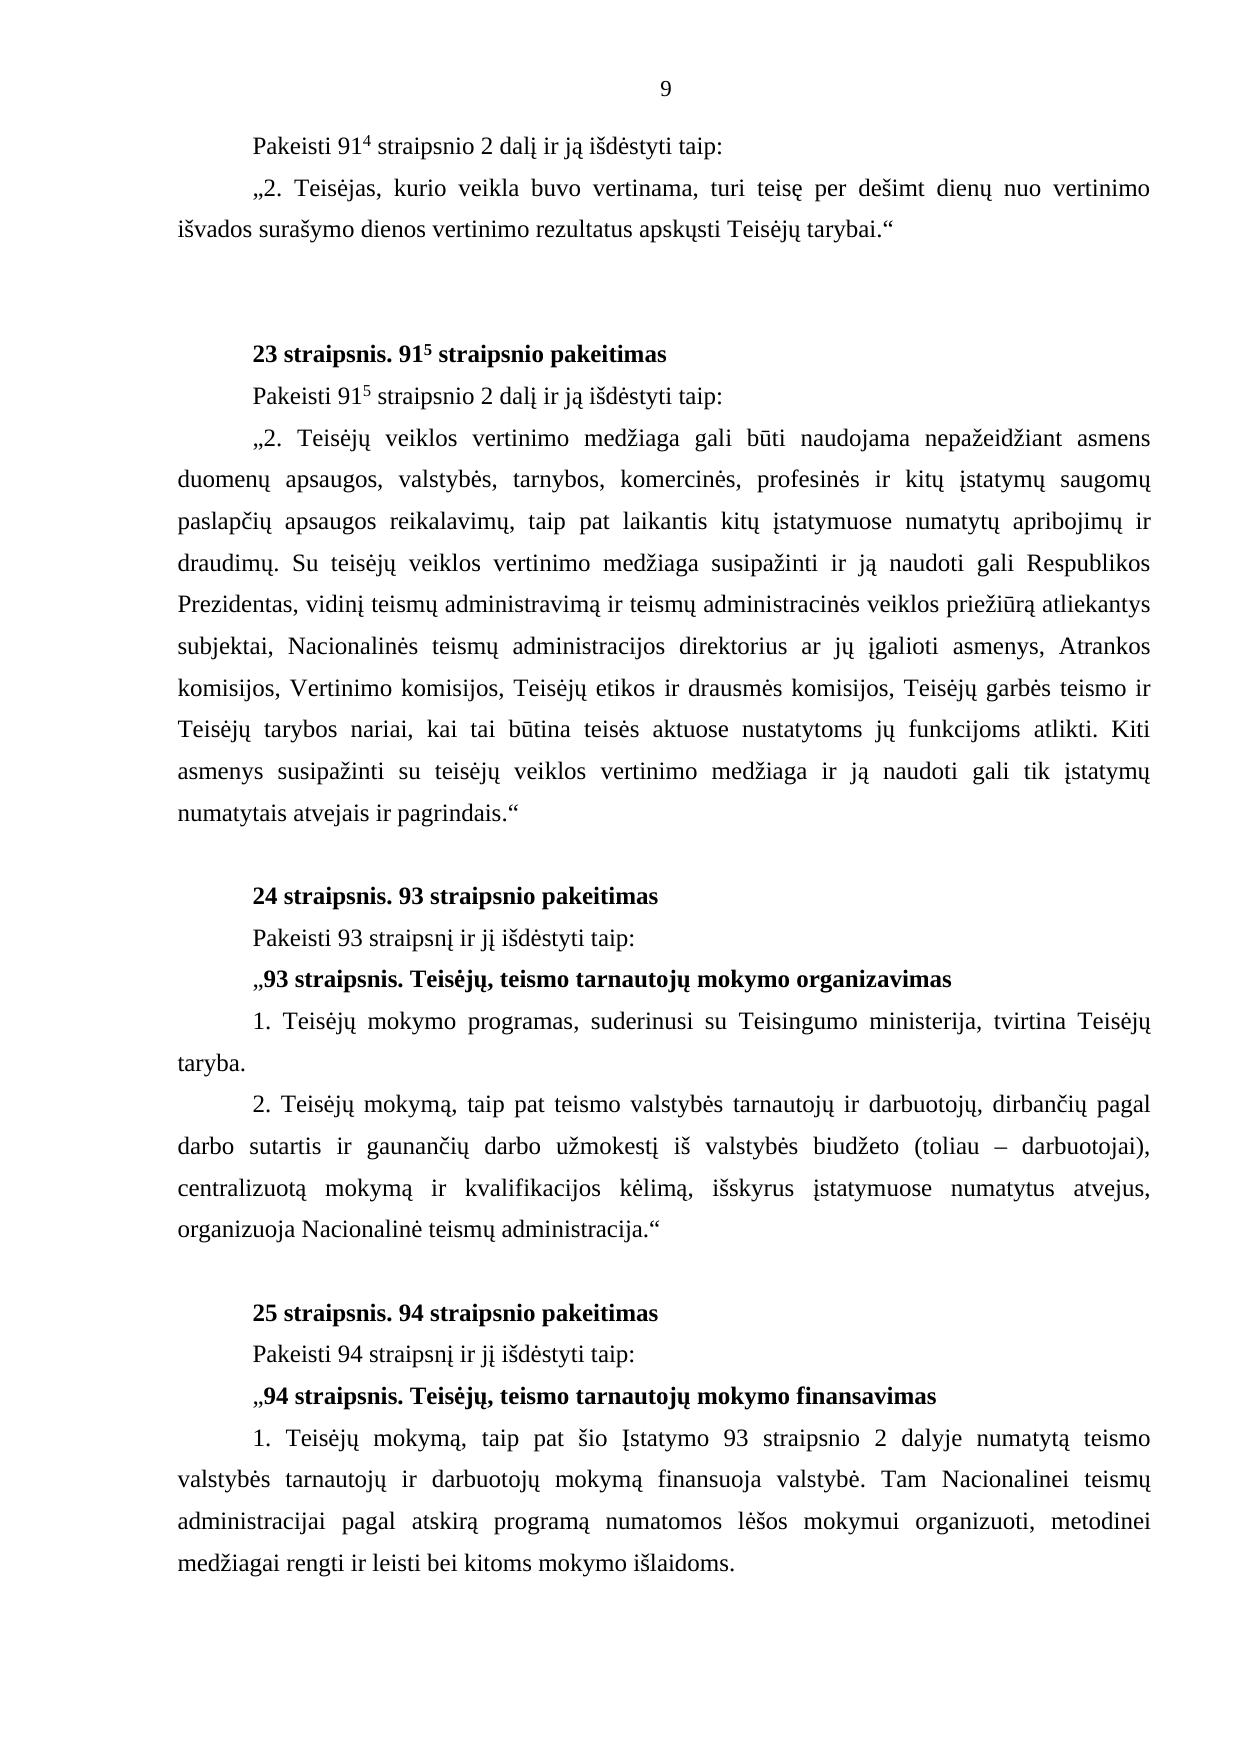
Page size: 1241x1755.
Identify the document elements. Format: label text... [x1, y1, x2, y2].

text „2. Teisėjų veiklos vertinimo medžiaga gali būti naudojama nepažeidžiant asmens duomenų apsaugos, valstybės, tarnybos, komercinės, profesinės ir kitų įstatymų saugomų paslapčių apsaugos reikalavimų, taip pat laikantis kitų įstatymuose numatytų apribojimų ir draudimų. Su teisėjų veiklos vertinimo medžiaga susipažinti ir ją naudoti gali Respublikos Prezidentas, vidinį teismų administravimą ir teismų administracinės veiklos priežiūrą atliekantys subjektai, Nacionalinės teismų administracijos direktorius ar jų įgalioti asmenys, Atrankos komisijos, Vertinimo komisijos, Teisėjų etikos ir drausmės komisijos, Teisėjų garbės teismo ir Teisėjų tarybos nariai, kai tai būtina teisės aktuose nustatytoms jų funkcijoms atlikti. Kiti asmenys susipažinti su teisėjų veiklos vertinimo medžiaga ir ją naudoti gali tik įstatymų numatytais atvejais ir pagrindais.“ [177, 410, 1152, 826]
text 24 straipsnis. 93 straipsnio pakeitimas [177, 868, 1152, 910]
text „93 straipsnis. Teisėjų, teismo tarnautojų mokymo organizavimas [177, 951, 1152, 993]
text Pakeisti 94 straipsnį ir jį išdėstyti taip: [177, 1326, 1152, 1368]
text Pakeisti 914 straipsnio 2 dalį ir ją išdėstyti taip: [177, 118, 1152, 160]
text 1. Teisėjų mokymą, taip pat šio Įstatymo 93 straipsnio 2 dalyje numatytą teismo valstybės tarnautojų ir darbuotojų mokymą finansuoja valstybė. Tam Nacionalinei teismų administracijai pagal atskirą programą numatomos lėšos mokymui organizuoti, metodinei medžiagai rengti ir leisti bei kitoms mokymo išlaidoms. [177, 1410, 1152, 1576]
text 2. Teisėjų mokymą, taip pat teismo valstybės tarnautojų ir darbuotojų, dirbančių pagal darbo sutartis ir gaunančių darbo užmokestį iš valstybės biudžeto (toliau – darbuotojai), centralizuotą mokymą ir kvalifikacijos kėlimą, išskyrus įstatymuose numatytus atvejus, organizuoja Nacionalinė teismų administracija.“ [177, 1076, 1152, 1243]
text „94 straipsnis. Teisėjų, teismo tarnautojų mokymo finansavimas [177, 1368, 1152, 1410]
text 25 straipsnis. 94 straipsnio pakeitimas [177, 1285, 1152, 1326]
text Pakeisti 915 straipsnio 2 dalį ir ją išdėstyti taip: [177, 368, 1152, 410]
text „2. Teisėjas, kurio veikla buvo vertinama, turi teisę per dešimt dienų nuo vertinimo išvados surašymo dienos vertinimo rezultatus apskųsti Teisėjų tarybai.“ [177, 160, 1152, 243]
text 23 straipsnis. 915 straipsnio pakeitimas [177, 326, 1152, 368]
text Pakeisti 93 straipsnį ir jį išdėstyti taip: [177, 910, 1152, 951]
text 1. Teisėjų mokymo programas, suderinusi su Teisingumo ministerija, tvirtina Teisėjų taryba. [177, 993, 1152, 1076]
